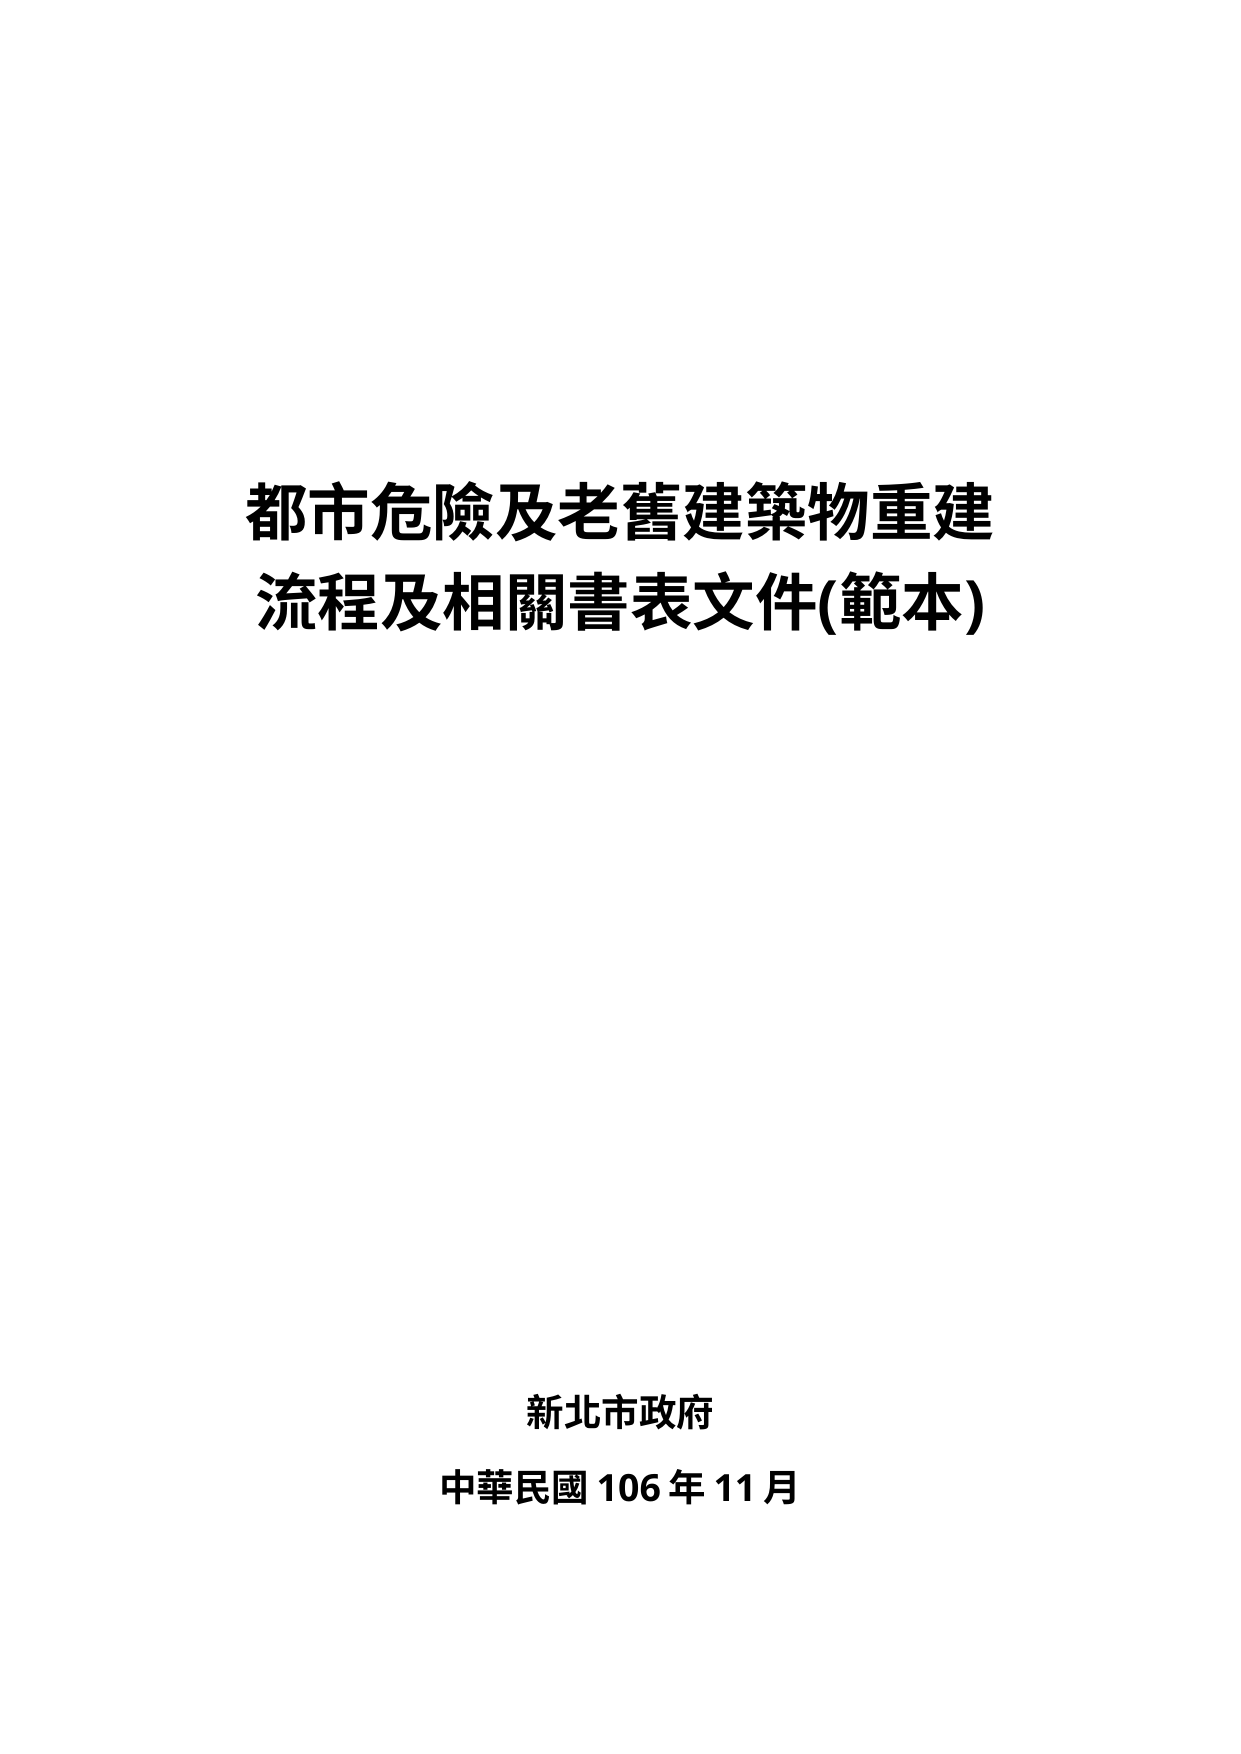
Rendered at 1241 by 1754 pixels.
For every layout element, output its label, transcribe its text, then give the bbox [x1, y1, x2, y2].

text 都市危險及老舊建築物重建 [171, 463, 1069, 553]
text 中華民國106年11月 [171, 1442, 1069, 1517]
text 流程及相關書表文件(範本) [171, 553, 1069, 644]
text 新北市政府 [171, 1367, 1069, 1442]
